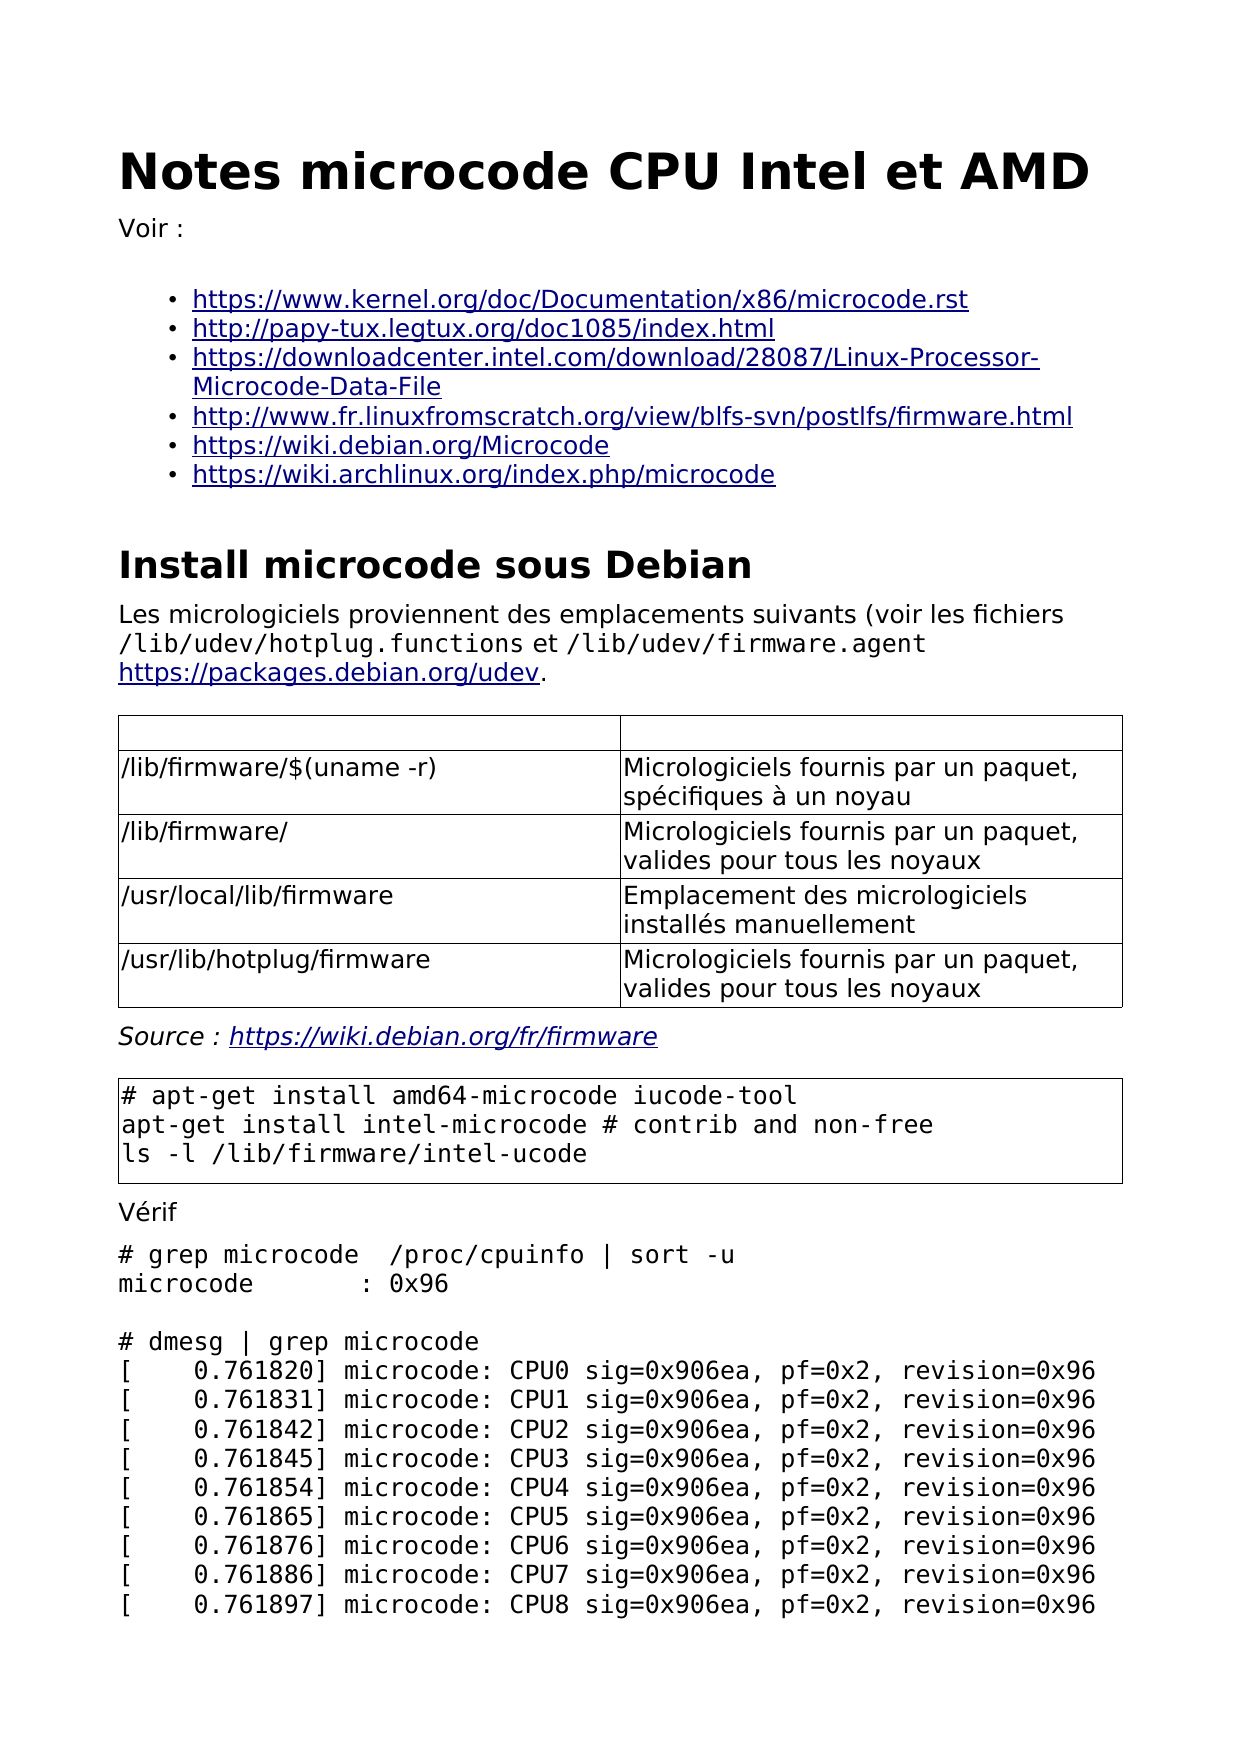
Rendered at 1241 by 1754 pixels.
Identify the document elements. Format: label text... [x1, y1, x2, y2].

table_cell /lib/firmware/ [119, 815, 620, 878]
subtitle Notes microcode CPU Intel et AMD [118, 143, 1122, 201]
table_cell Micrologiciels fournis par un paquet, valides pour tous les noyaux [621, 815, 1122, 878]
text # grep microcode /proc/cpuinfo | sort -u microcode : 0x96 # dmesg | grep microcode [ 0.761820] microcode: CPU0 sig=0x906ea, pf=0x2, revision=0x96 [ 0.761831] microcode: CPU1 sig=0x906ea, pf=0x2, revision=0x96 [ 0.761842] microcode: CPU2 sig=0x906ea, pf=0x2, revision=0x96 [ 0.761845] microcode: CPU3 sig=0x906ea, pf=0x2, revision=0x96 [ 0.761854] microcode: CPU4 sig=0x906ea, pf=0x2, revision=0x96 [ 0.761865] microcode: CPU5 sig=0x906ea, pf=0x2, revision=0x96 [ 0.761876] microcode: CPU6 sig=0x906ea, pf=0x2, revision=0x96 [ 0.761886] microcode: CPU7 sig=0x906ea, pf=0x2, revision=0x96 [ 0.761897] microcode: CPU8 sig=0x906ea, pf=0x2, revision=0x96 [118, 1240, 1122, 1619]
list http://www.fr.linuxfromscratch.org/view/blfs-svn/postlfs/firmware.html [177, 402, 1122, 431]
list http://papy-tux.legtux.org/doc1085/index.html [177, 314, 1122, 343]
subtitle Install microcode sous Debian [118, 544, 1122, 587]
table_cell Micrologiciels fournis par un paquet, spécifiques à un noyau [621, 751, 1122, 814]
list https://wiki.archlinux.org/index.php/microcode [177, 460, 1122, 489]
table_cell /usr/lib/hotplug/firmware [119, 944, 620, 1007]
table_header [119, 716, 620, 750]
list https://wiki.debian.org/Microcode [177, 431, 1122, 460]
text Les micrologiciels proviennent des emplacements suivants (voir les fichiers /lib/udev/hotplug.functions et /lib/udev/firmware.agent https://packages.debian.org/udev. [118, 600, 1122, 687]
table_cell Micrologiciels fournis par un paquet, valides pour tous les noyaux [621, 944, 1122, 1007]
text Voir : [118, 214, 1122, 243]
table_header [621, 716, 1122, 750]
table_cell /lib/firmware/$(uname -r) [119, 751, 620, 814]
list https://downloadcenter.intel.com/download/28087/Linux-Processor-Microcode-Data-File [177, 343, 1122, 402]
list https://www.kernel.org/doc/Documentation/x86/microcode.rst [177, 285, 1122, 314]
table_header # apt-get install amd64-microcode iucode-tool apt-get install intel-microcode # contrib and non-free ls -l /lib/firmware/intel-ucode [119, 1079, 1122, 1183]
text Vérif [118, 1198, 1122, 1227]
text Source : https://wiki.debian.org/fr/firmware [118, 1022, 1122, 1051]
table_cell /usr/local/lib/firmware [119, 879, 620, 942]
table_cell Emplacement des micrologiciels installés manuellement [621, 879, 1122, 942]
